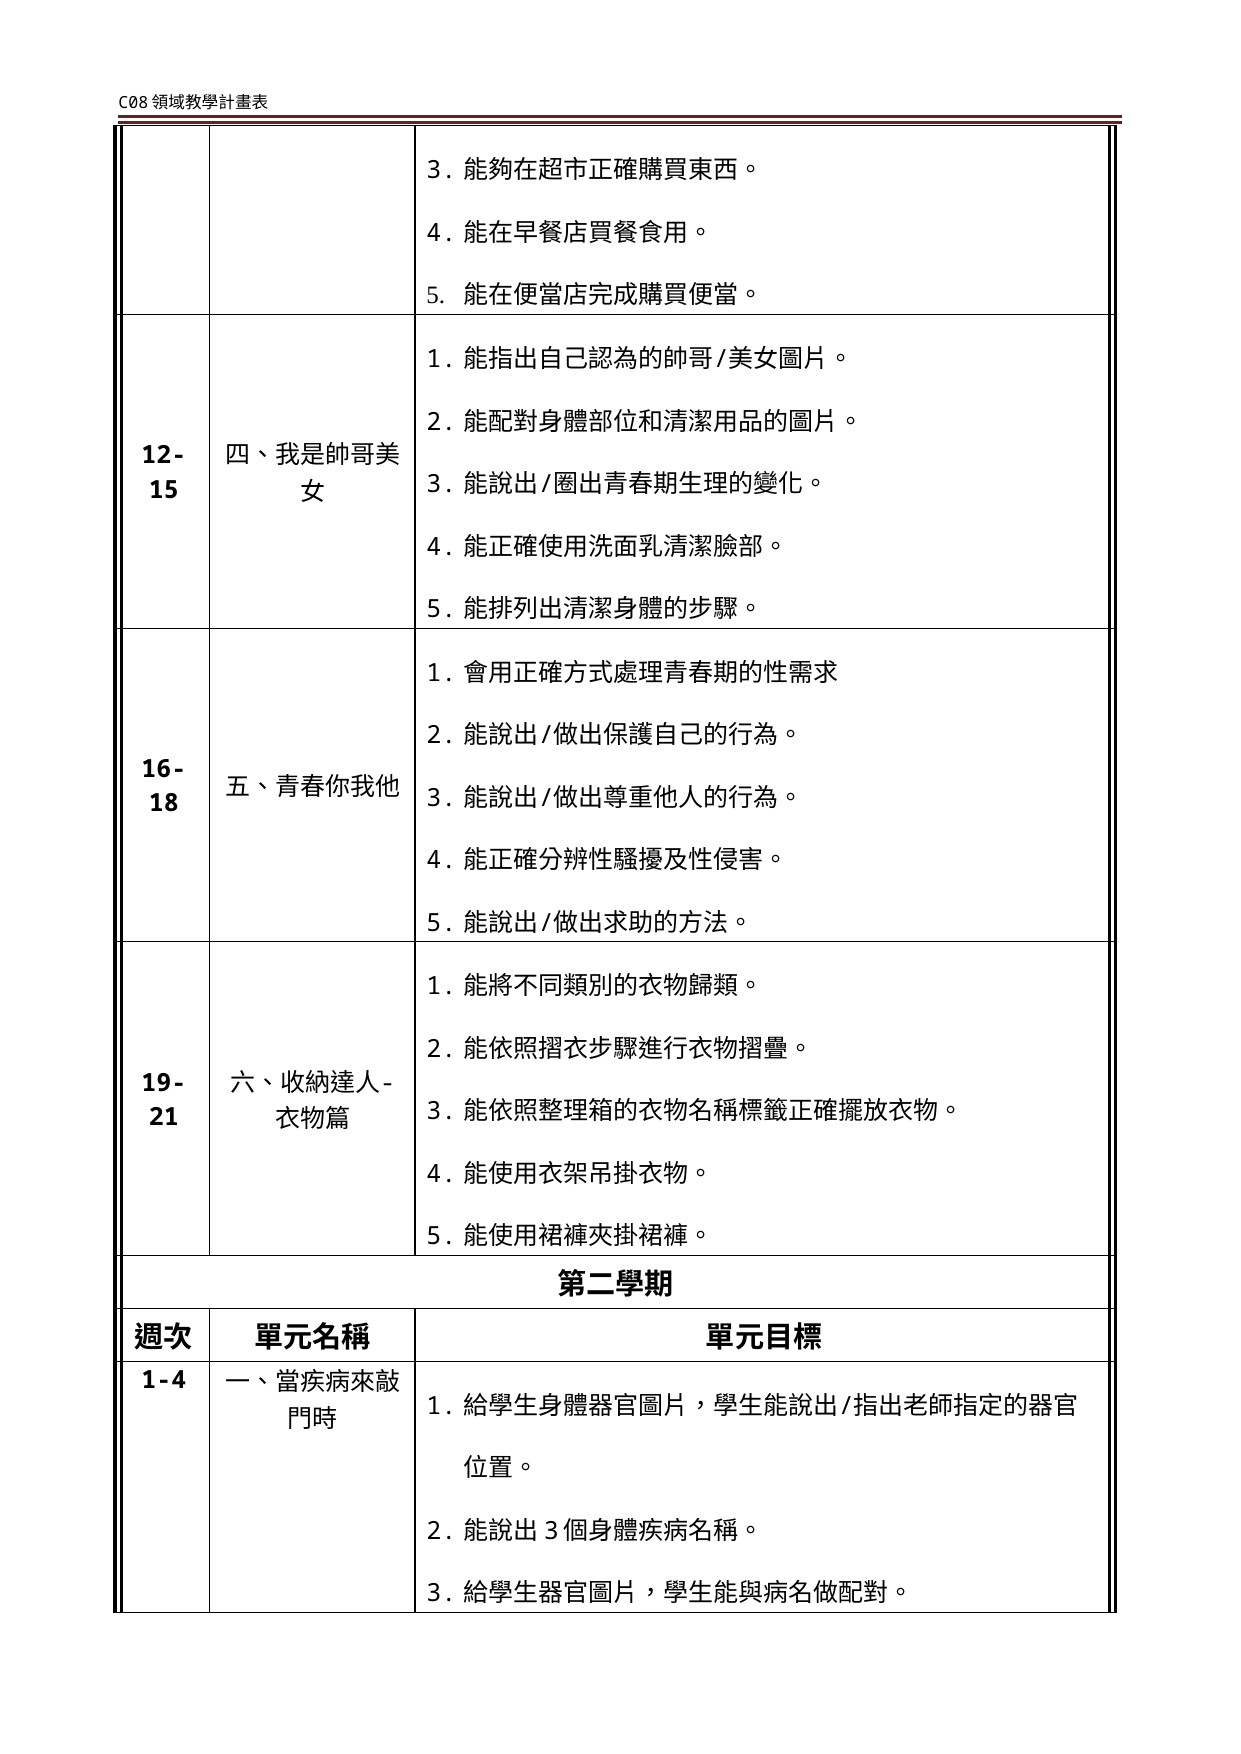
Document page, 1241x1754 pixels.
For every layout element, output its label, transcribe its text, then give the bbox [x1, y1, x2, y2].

table_cell 會用正確方式處理青春期的性需求 能說出/做出保護自己的行為。 能說出/做出尊重他人的行為。 能正確分辨性騷擾及性侵害。 能說出/做出求助的方法。 [416, 629, 1108, 941]
table_cell 五、青春你我他 [210, 629, 414, 941]
table_cell 提供學生圖片，學生能配對場所 (超市、便當店、早餐店) 與自己的需求。 能使用Google map查詢住家附近常用場所的位置。 能夠在超市正確購買東西。 能在早餐店買餐食用。 能在便當店完成購買便當。 [416, 126, 1108, 314]
table_cell 單元目標 [416, 1309, 1108, 1361]
table_cell 單元名稱 [210, 1309, 414, 1361]
table_cell 12-15 [123, 315, 209, 627]
table_cell 1-4 [123, 1362, 209, 1612]
table_cell 給學生身體器官圖片，學生能說出/指出老師指定的器官位置。 能說出3個身體疾病名稱。 給學生器官圖片，學生能與病名做配對。 給學生疾病名稱字卡，學生能說出/指出台灣2021年前3大死因。 給學生身體病症圖片，學生能說出/指出病症名稱。 給學生5張字卡，學生能說出/指出預防疾病行為。 [416, 1362, 1108, 1612]
table_cell 四、我是帥哥美女 [210, 315, 414, 627]
table_cell 第二學期 [123, 1256, 1108, 1308]
table_cell 能將不同類別的衣物歸類。 能依照摺衣步驟進行衣物摺疊。 能依照整理箱的衣物名稱標籤正確擺放衣物。 能使用衣架吊掛衣物。 能使用裙褲夾掛裙褲。 [416, 942, 1108, 1254]
table_cell 一、當疾病來敲門時 [210, 1362, 414, 1612]
table_cell 19-21 [123, 942, 209, 1254]
table_cell [210, 126, 414, 314]
table_cell 週次 [123, 1309, 209, 1361]
table_cell 16-18 [123, 629, 209, 941]
table_cell 六、收納達人-衣物篇 [210, 942, 414, 1254]
table_cell [123, 126, 209, 314]
table_cell 能指出自己認為的帥哥/美女圖片。 能配對身體部位和清潔用品的圖片。 能說出/圈出青春期生理的變化。 能正確使用洗面乳清潔臉部。 能排列出清潔身體的步驟。 [416, 315, 1108, 627]
